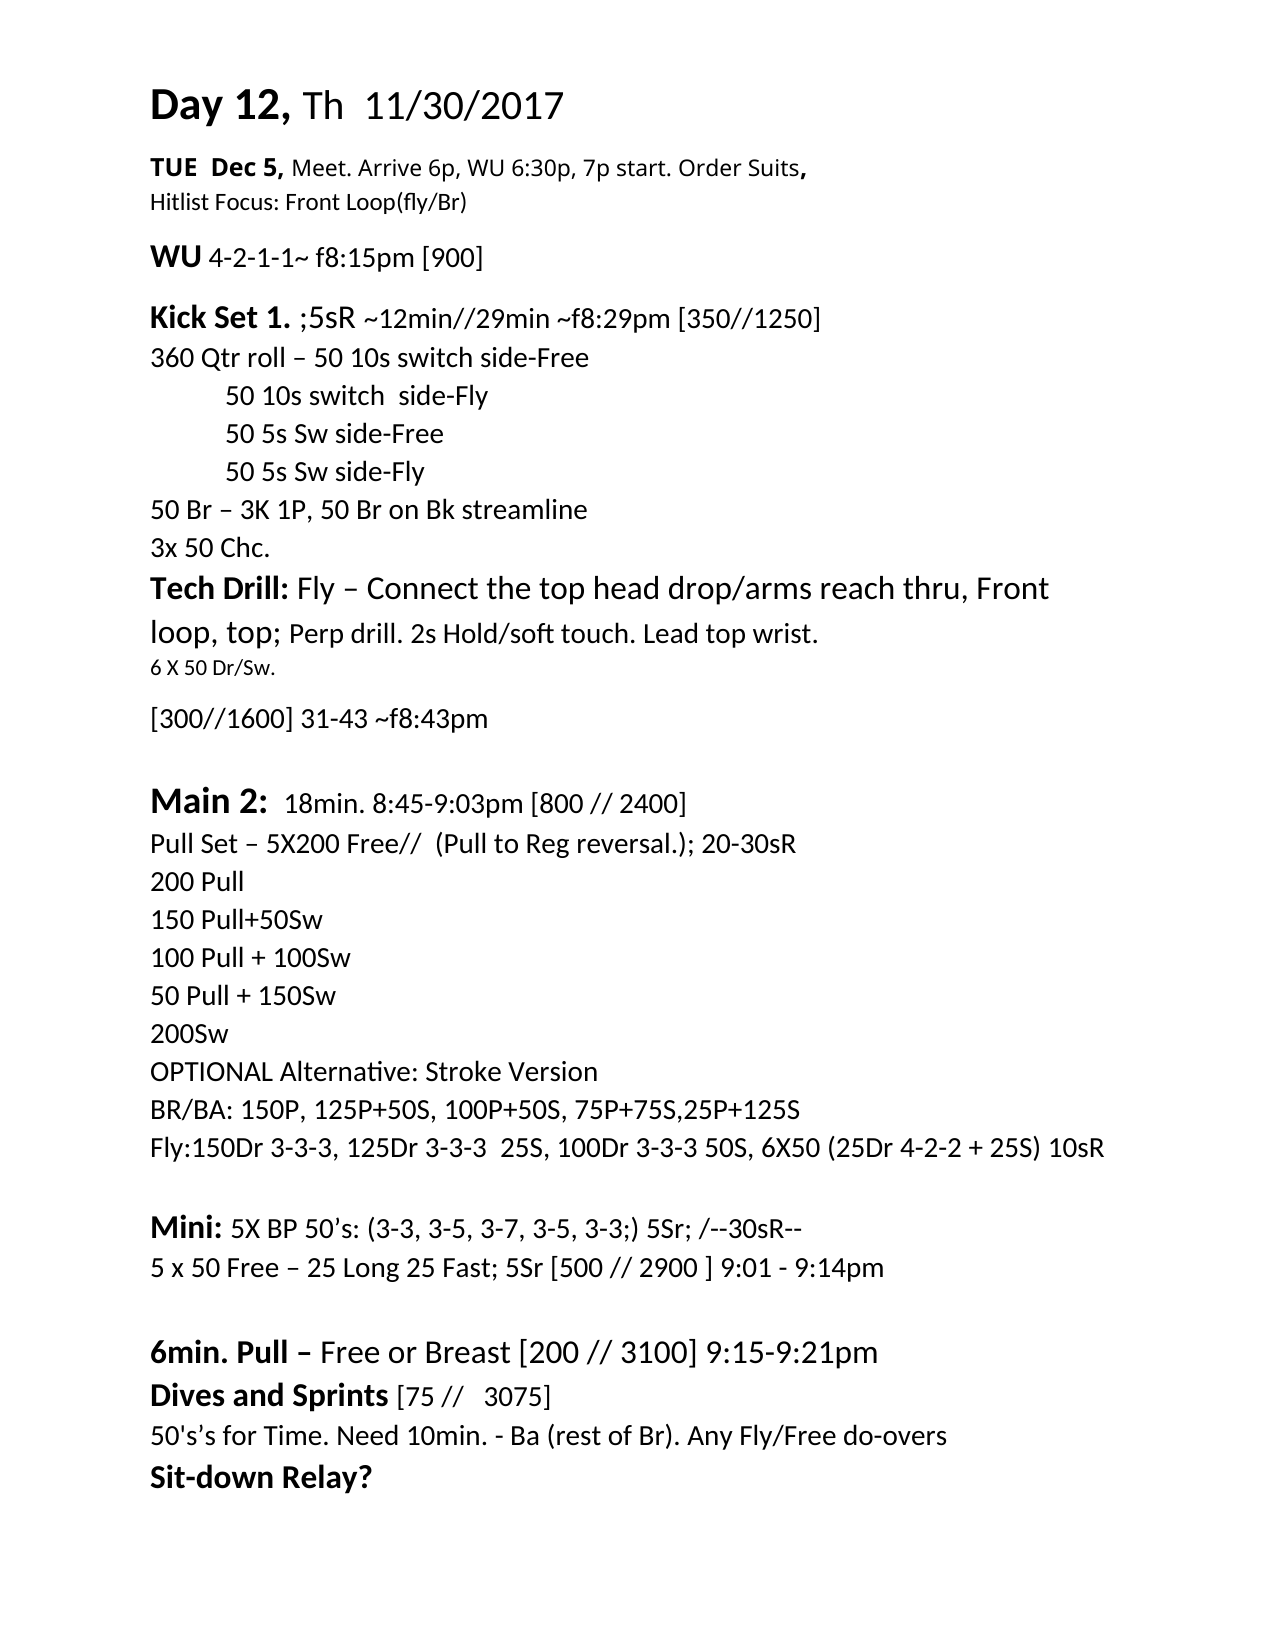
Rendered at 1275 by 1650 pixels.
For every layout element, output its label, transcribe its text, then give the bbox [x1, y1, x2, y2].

text TUE Dec 5, Meet. Arrive 6p, WU 6:30p, 7p start. Order Suits, Hitlist Focus: Front Loop(fly/Br) [150, 150, 1125, 217]
text Kick Set 1. ;5sR ~12min//29min ~f8:29pm [350//1250] 360 Qtr roll – 50 10s switch side-Free 50 10s switch side-Fly 50 5s Sw side-Free 50 5s Sw side-Fly 50 Br – 3K 1P, 50 Br on Bk streamline 3x 50 Chc. Tech Drill: Fly – Connect the top head drop/arms reach thru, Front loop, top; Perp drill. 2s Hold/soft touch. Lead top wrist. 6 X 50 Dr/Sw. [150, 296, 1125, 681]
text WU 4-2-1-1~ f8:15pm [900] [150, 235, 1125, 276]
text [300//1600] 31-43 ~f8:43pm Main 2: 18min. 8:45-9:03pm [800 // 2400] Pull Set – 5X200 Free// (Pull to Reg reversal.); 20-30sR 200 Pull 150 Pull+50Sw 100 Pull + 100Sw 50 Pull + 150Sw 200Sw OPTIONAL Alternative: Stroke Version BR/BA: 150P, 125P+50S, 100P+50S, 75P+75S,25P+125S Fly:150Dr 3-3-3, 125Dr 3-3-3 25S, 100Dr 3-3-3 50S, 6X50 (25Dr 4-2-2 + 25S) 10sR Mini: 5X BP 50’s: (3-3, 3-5, 3-7, 3-5, 3-3;) 5Sr; /--30sR-- 5 x 50 Free – 25 Long 25 Fast; 5Sr [500 // 2900 ] 9:01 - 9:14pm 6min. Pull – Free or Breast [200 // 3100] 9:15-9:21pm Dives and Sprints [75 // 3075] 50's’s for Time. Need 10min. - Ba (rest of Br). Any Fly/Free do-overs Sit-down Relay? [150, 700, 1125, 1497]
